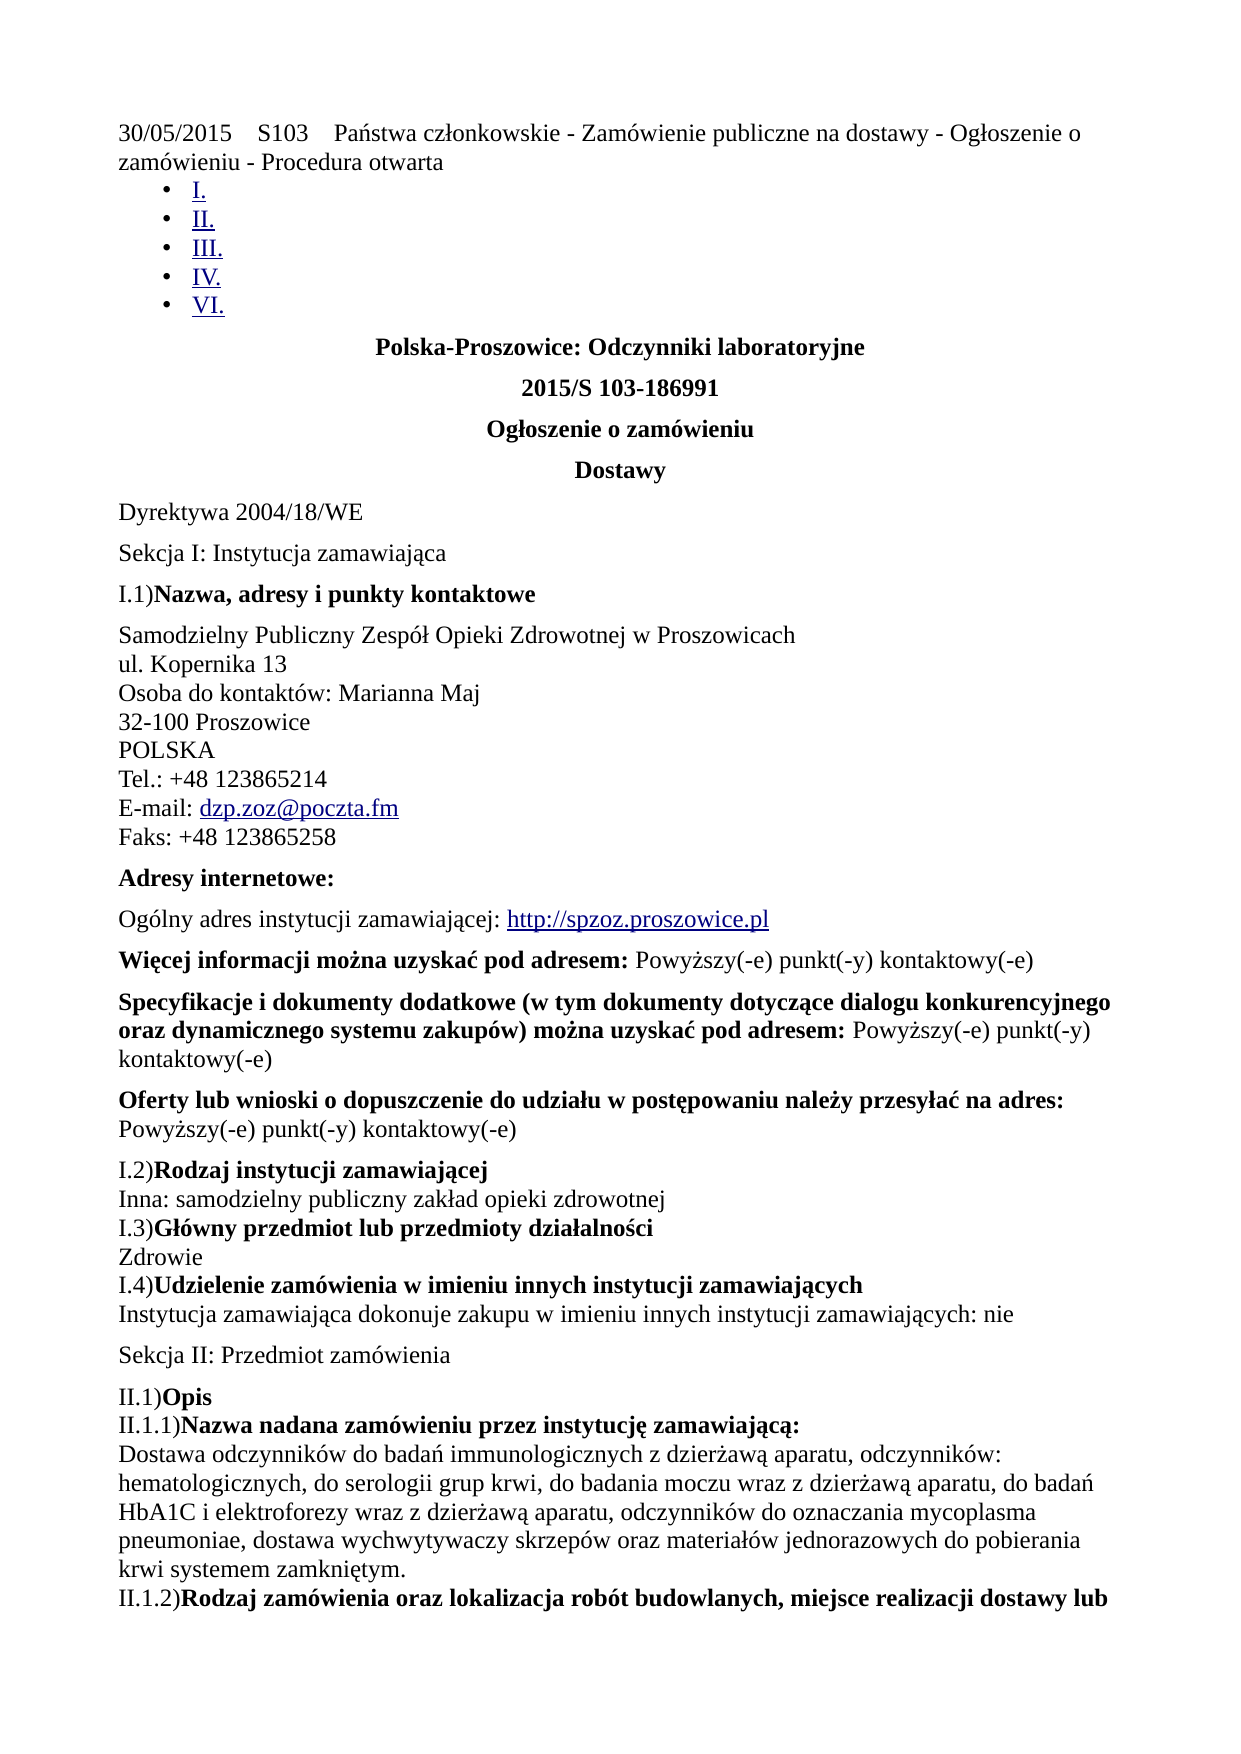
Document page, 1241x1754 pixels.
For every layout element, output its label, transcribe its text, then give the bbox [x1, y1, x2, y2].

text Więcej informacji można uzyskać pod adresem: Powyższy(-e) punkt(-y) kontaktowy(-e) [118, 946, 1122, 974]
text Dostawy [118, 456, 1122, 484]
text II.1)Opis [118, 1382, 1122, 1411]
text Sekcja I: Instytucja zamawiająca [118, 538, 1122, 567]
text Inna: samodzielny publiczny zakład opieki zdrowotnej [118, 1184, 1122, 1213]
list IV. [162, 262, 1122, 291]
text I.3)Główny przedmiot lub przedmioty działalności [118, 1213, 1122, 1242]
list VI. [162, 291, 1122, 319]
text Specyfikacje i dokumenty dodatkowe (w tym dokumenty dotyczące dialogu konkurencyjnego oraz dynamicznego systemu zakupów) można uzyskać pod adresem: Powyższy(-e) punkt(-y) kontaktowy(-e) [118, 987, 1122, 1073]
text I.1)Nazwa, adresy i punkty kontaktowe [118, 579, 1122, 608]
text I.2)Rodzaj instytucji zamawiającej [118, 1156, 1122, 1184]
text Sekcja II: Przedmiot zamówienia [118, 1341, 1122, 1369]
list II. [162, 204, 1122, 233]
text 30/05/2015 S103 Państwa członkowskie - Zamówienie publiczne na dostawy - Ogłoszenie o zamówieniu - Procedura otwarta [118, 118, 1122, 176]
text II.1.2)Rodzaj zamówienia oraz lokalizacja robót budowlanych, miejsce realizacji dostawy lub [118, 1583, 1122, 1612]
text Polska-Proszowice: Odczynniki laboratoryjne [118, 332, 1122, 361]
text Zdrowie [118, 1242, 1122, 1271]
list III. [162, 233, 1122, 262]
text 2015/S 103-186991 [118, 373, 1122, 402]
text Instytucja zamawiająca dokonuje zakupu w imieniu innych instytucji zamawiających: nie [118, 1299, 1122, 1328]
list I. [162, 176, 1122, 204]
text Oferty lub wnioski o dopuszczenie do udziału w postępowaniu należy przesyłać na adres: Powyższy(-e) punkt(-y) kontaktowy(-e) [118, 1086, 1122, 1143]
text II.1.1)Nazwa nadana zamówieniu przez instytucję zamawiającą: [118, 1411, 1122, 1439]
text Dostawa odczynników do badań immunologicznych z dzierżawą aparatu, odczynników: hematologicznych, do serologii grup krwi, do badania moczu wraz z dzierżawą aparatu, do badań HbA1C i elektroforezy wraz z dzierżawą aparatu, odczynników do oznaczania mycoplasma pneumoniae, dostawa wychwytywaczy skrzepów oraz materiałów jednorazowych do pobierania krwi systemem zamkniętym. [118, 1439, 1122, 1583]
text Adresy internetowe: [118, 863, 1122, 892]
text Samodzielny Publiczny Zespół Opieki Zdrowotnej w Proszowicach ul. Kopernika 13 Osoba do kontaktów: Marianna Maj 32-100 Proszowice POLSKA Tel.: +48 123865214 E-mail: dzp.zoz@poczta.fm Faks: +48 123865258 [118, 621, 1122, 851]
text Dyrektywa 2004/18/WE [118, 497, 1122, 526]
text I.4)Udzielenie zamówienia w imieniu innych instytucji zamawiających [118, 1271, 1122, 1299]
text Ogłoszenie o zamówieniu [118, 414, 1122, 443]
text Ogólny adres instytucji zamawiającej: http://spzoz.proszowice.pl [118, 904, 1122, 933]
